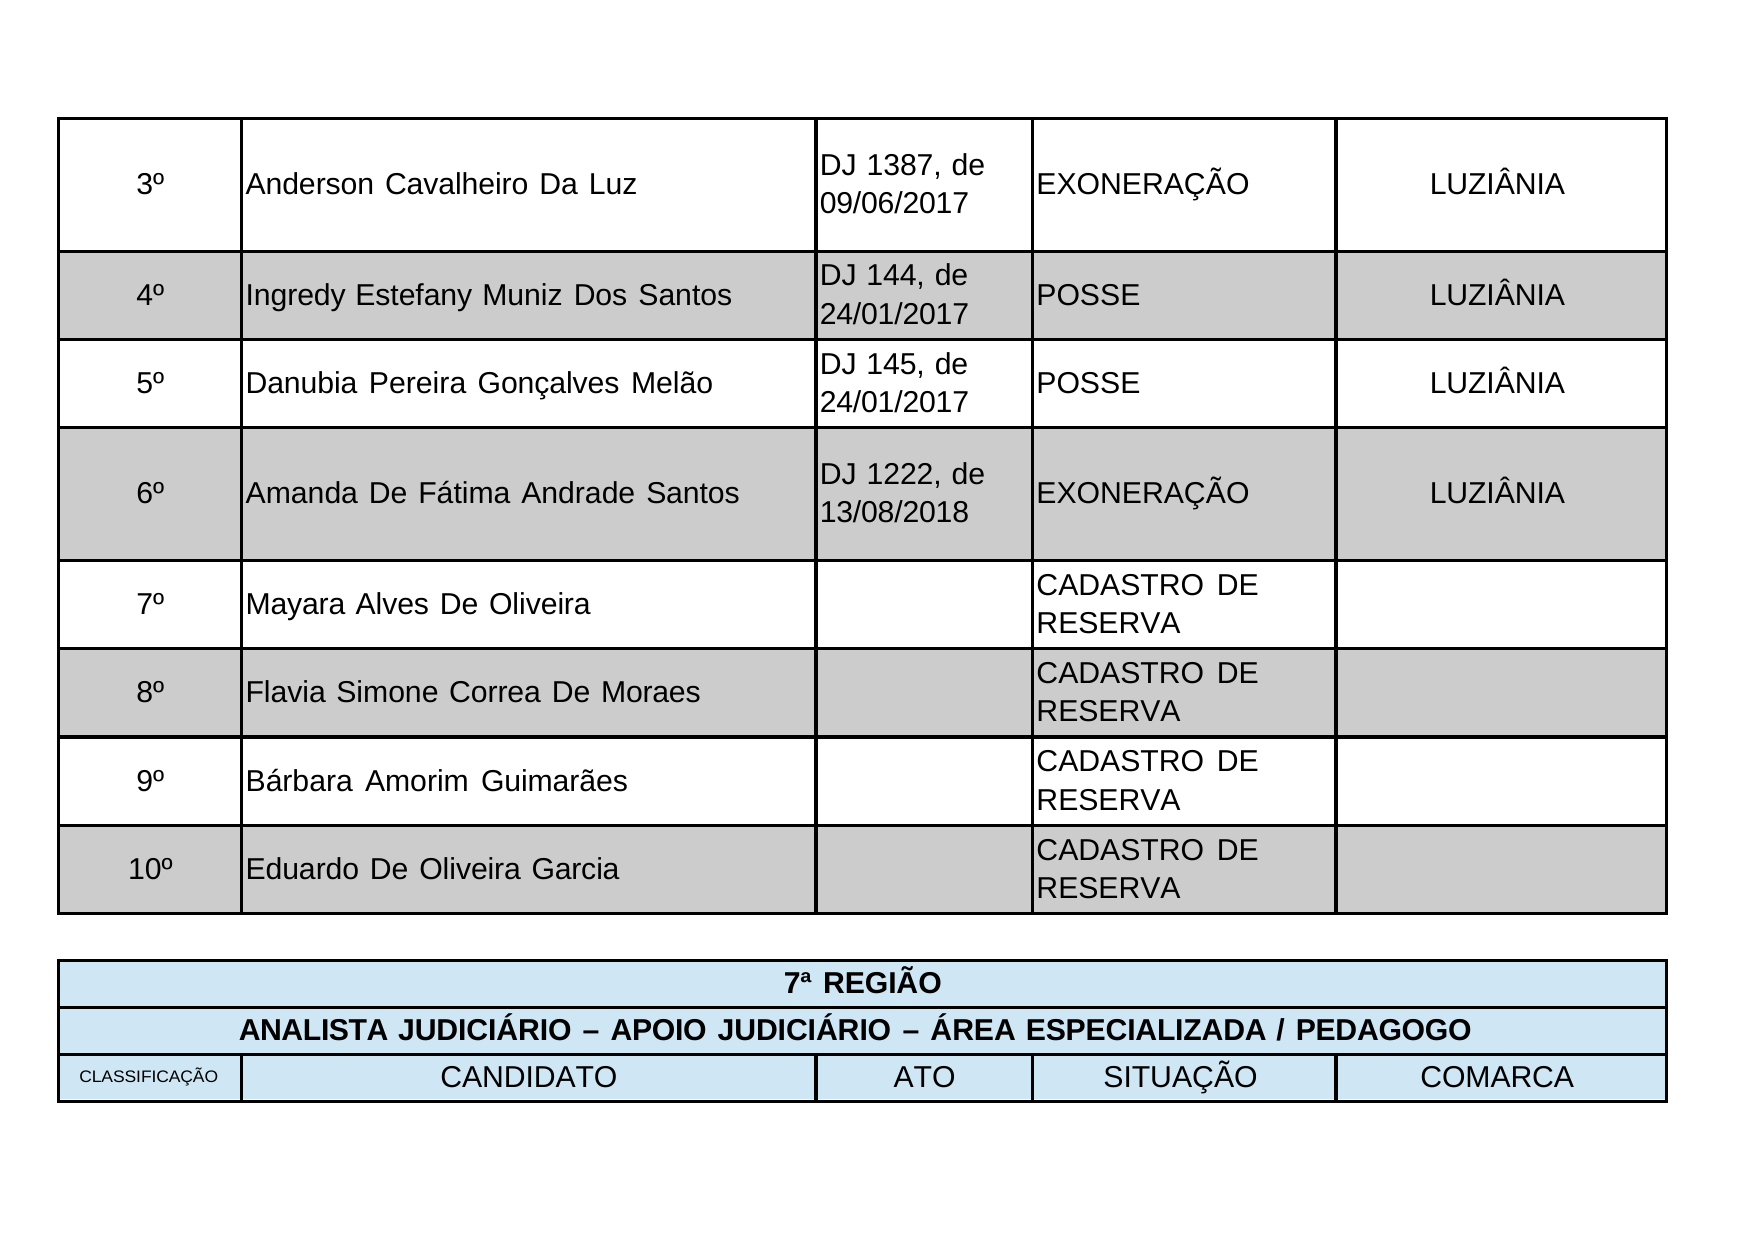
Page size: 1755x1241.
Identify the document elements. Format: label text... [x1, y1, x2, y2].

table_cell CADASTRO DE RESERVA [1034, 650, 1334, 735]
table_cell [818, 827, 1031, 912]
table_cell Danubia Pereira Gonçalves Melão [243, 341, 814, 426]
table_cell Bárbara Amorim Guimarães [243, 739, 814, 823]
table_cell COMARCA [1338, 1056, 1665, 1099]
table_header LUZIÂNIA [1338, 120, 1665, 249]
table_header 3º [60, 120, 240, 249]
table_cell 5º [60, 341, 240, 426]
table_cell [1338, 650, 1665, 735]
table_header EXONERAÇÃO [1034, 120, 1334, 249]
table_cell 6º [60, 429, 240, 559]
table_cell DJ 145, de 24/01/2017 [818, 341, 1031, 426]
table_cell ATO [818, 1056, 1031, 1099]
table_cell Ingredy Estefany Muniz Dos Santos [243, 253, 814, 338]
table_cell 4º [60, 253, 240, 338]
table_cell DJ 144, de 24/01/2017 [818, 253, 1031, 338]
table_cell ANALISTA JUDICIÁRIO – APOIO JUDICIÁRIO – ÁREA ESPECIALIZADA / PEDAGOGO [60, 1009, 1665, 1053]
table_cell CLASSIFICAÇÃO [60, 1056, 240, 1099]
table_cell CADASTRO DE RESERVA [1034, 827, 1334, 912]
table_cell DJ 1222, de 13/08/2018 [818, 429, 1031, 559]
table_cell LUZIÂNIA [1338, 341, 1665, 426]
table_cell [1338, 562, 1665, 647]
table_cell [1338, 827, 1665, 912]
table_cell Flavia Simone Correa De Moraes [243, 650, 814, 735]
table_cell Eduardo De Oliveira Garcia [243, 827, 814, 912]
table_cell POSSE [1034, 341, 1334, 426]
table_cell [818, 562, 1031, 647]
table_cell Amanda De Fátima Andrade Santos [243, 429, 814, 559]
table_cell [818, 739, 1031, 823]
table_cell POSSE [1034, 253, 1334, 338]
table_cell LUZIÂNIA [1338, 429, 1665, 559]
table_header DJ 1387, de 09/06/2017 [818, 120, 1031, 249]
table_cell 7º [60, 562, 240, 647]
table_cell 10º [60, 827, 240, 912]
table_header 7ª REGIÃO [60, 962, 1665, 1006]
table_cell 9º [60, 739, 240, 823]
table_header Anderson Cavalheiro Da Luz [243, 120, 814, 249]
table_cell 8º [60, 650, 240, 735]
table_cell CADASTRO DE RESERVA [1034, 562, 1334, 647]
table_cell [1338, 739, 1665, 823]
table_cell LUZIÂNIA [1338, 253, 1665, 338]
table_cell EXONERAÇÃO [1034, 429, 1334, 559]
table_cell Mayara Alves De Oliveira [243, 562, 814, 647]
table_cell CADASTRO DE RESERVA [1034, 739, 1334, 823]
table_cell CANDIDATO [243, 1056, 814, 1099]
table_cell [818, 650, 1031, 735]
table_cell SITUAÇÃO [1034, 1056, 1334, 1099]
